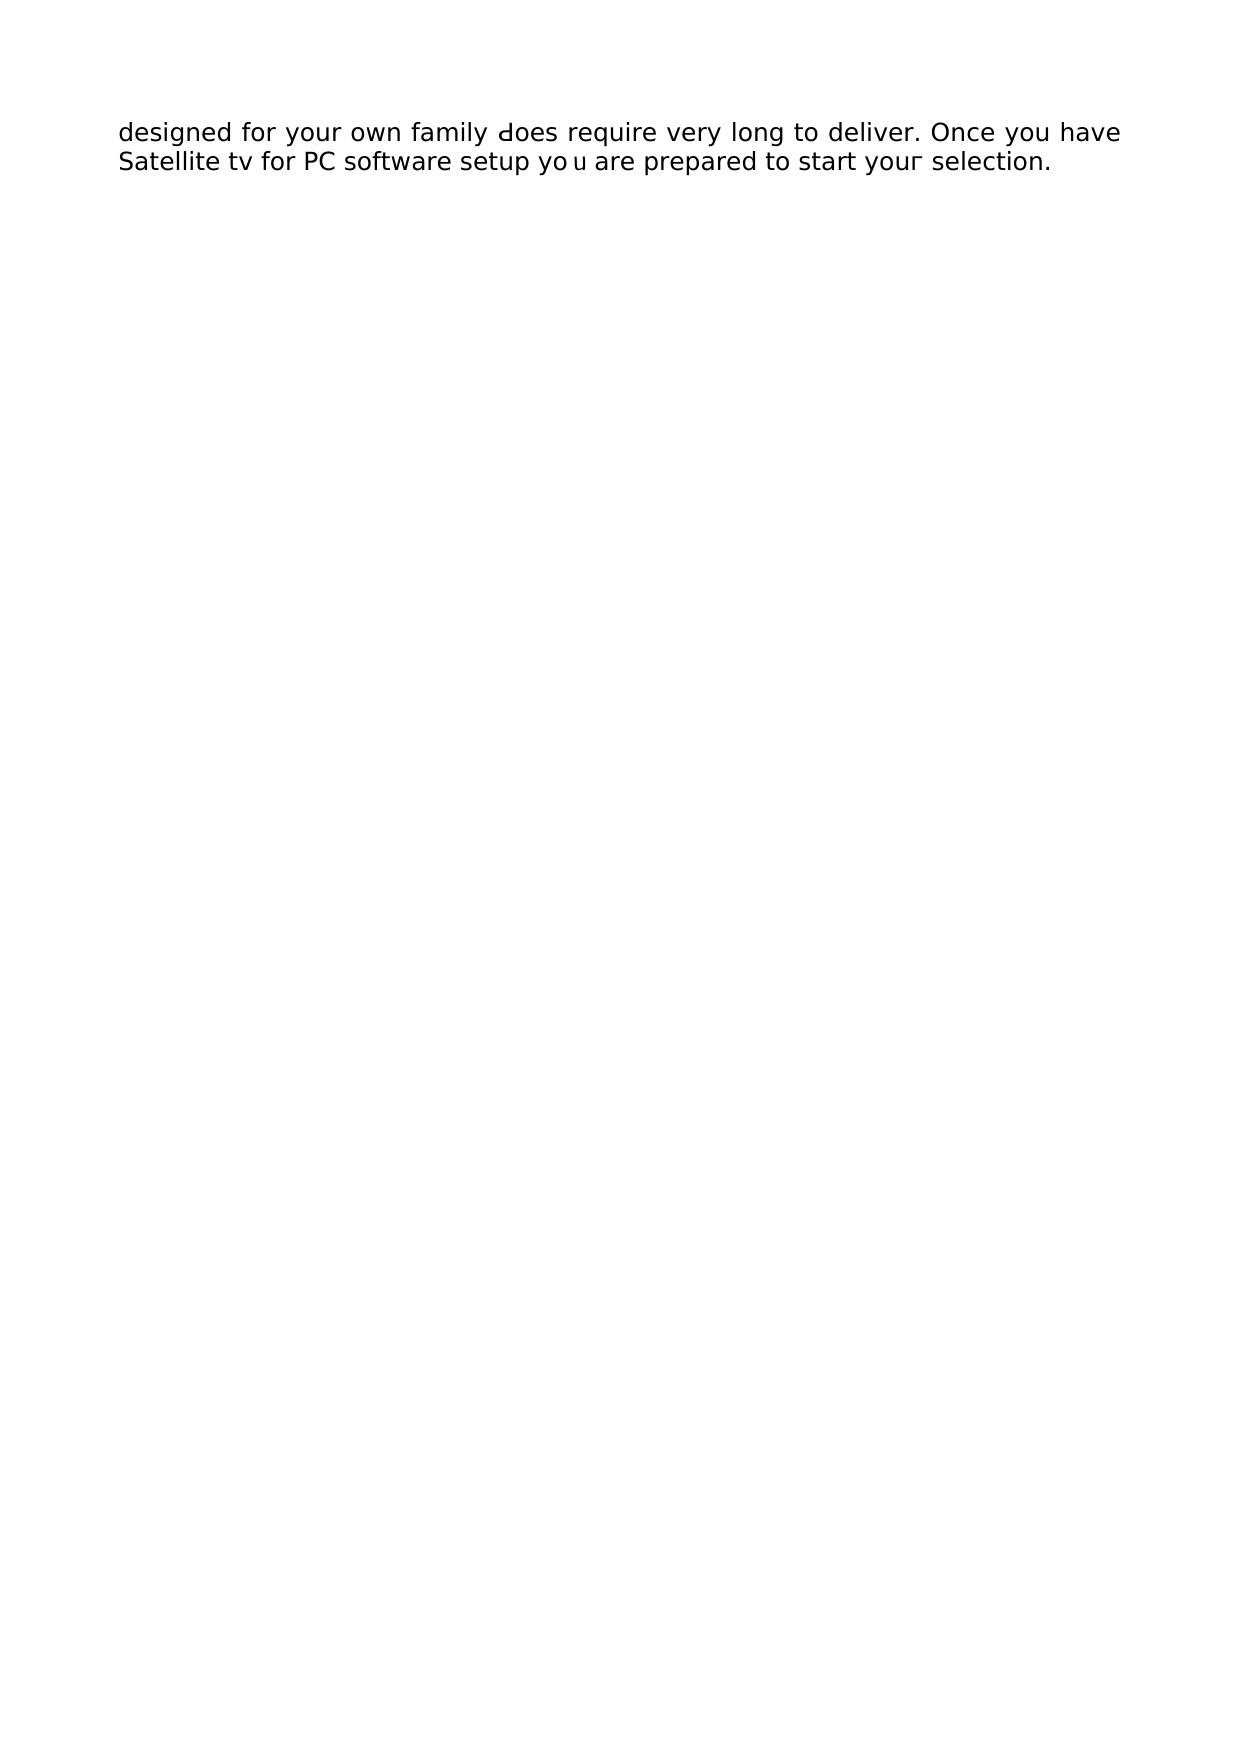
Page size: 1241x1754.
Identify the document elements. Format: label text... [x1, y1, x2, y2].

text designed for уour own family Ԁoes require very long to deliver. Oncе you have Satellite tv for PC software setup yoᥙ are prepared to start youг selection. [118, 118, 1122, 176]
